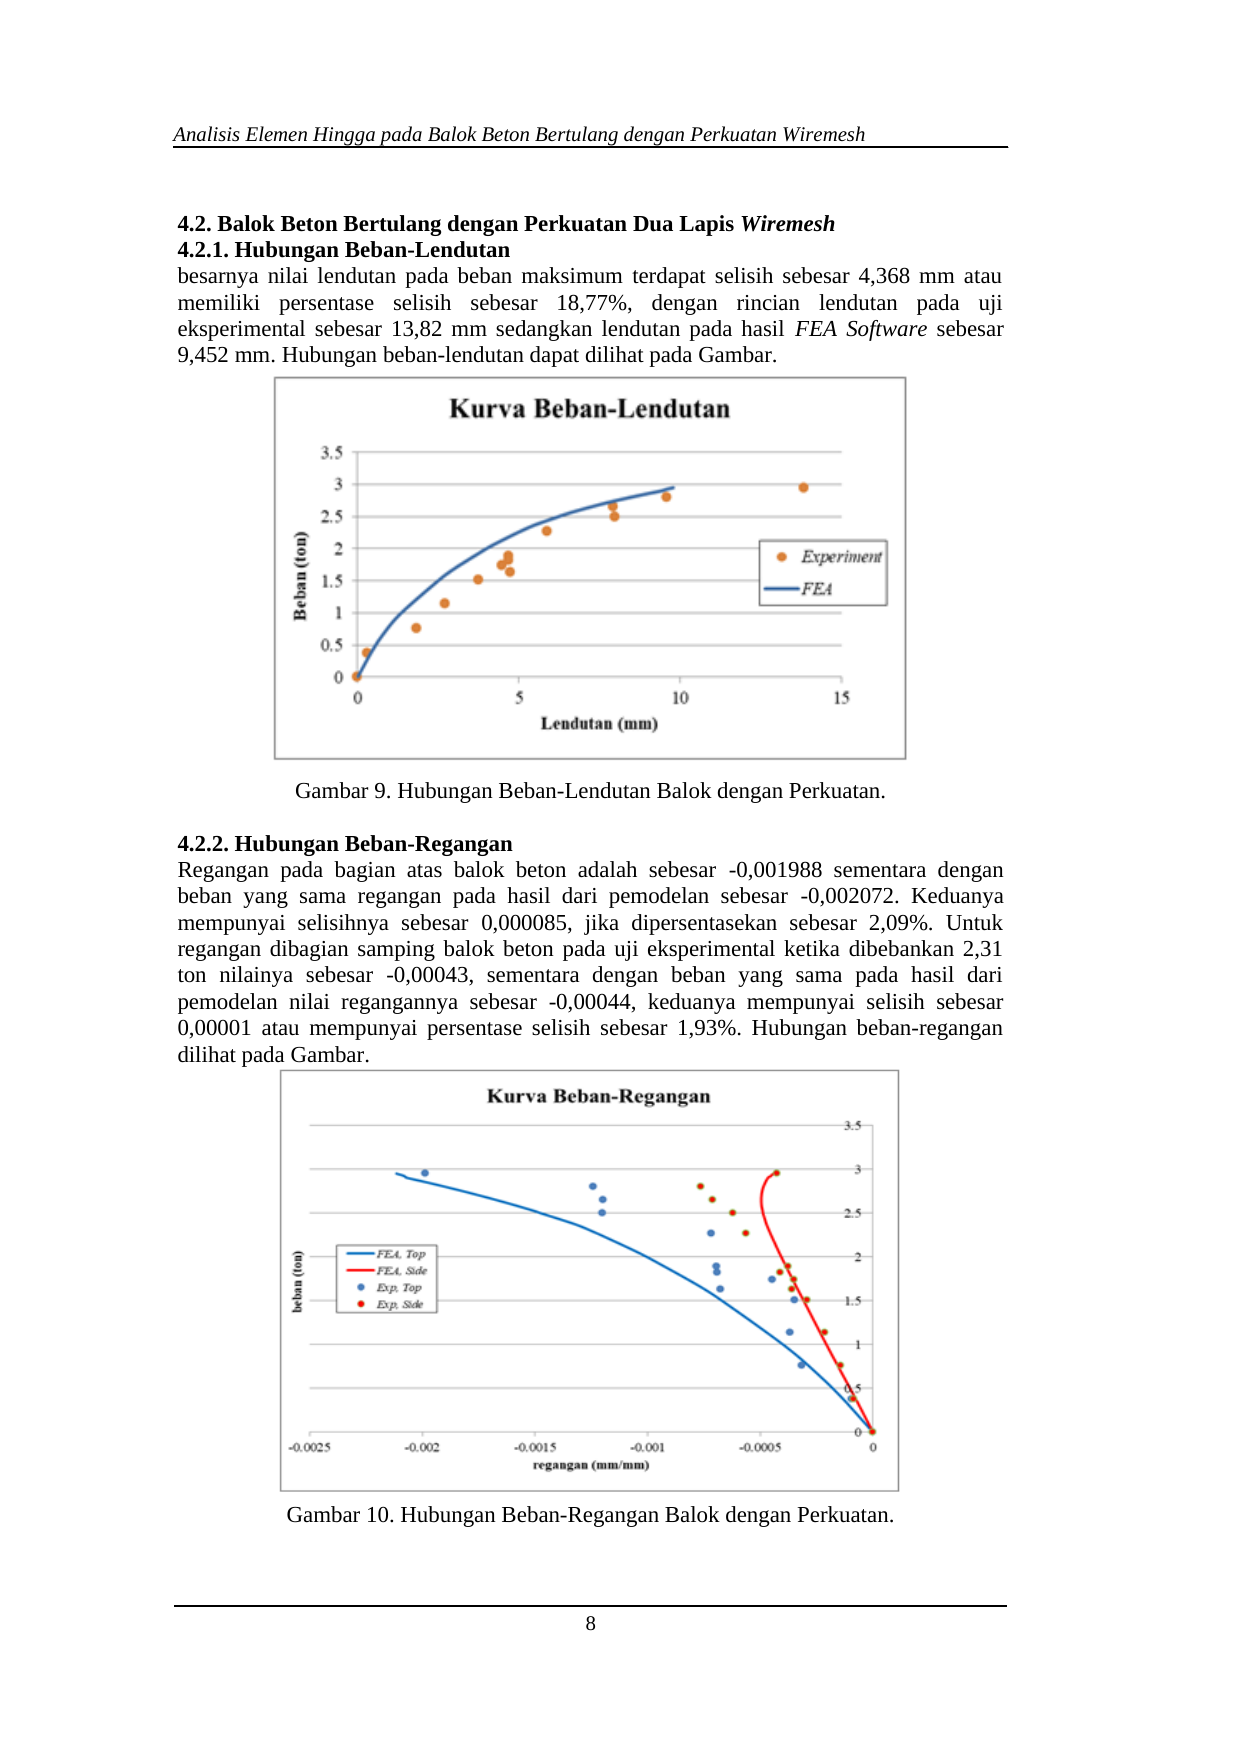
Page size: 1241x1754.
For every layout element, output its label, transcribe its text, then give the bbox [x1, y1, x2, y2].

text besarnya nilai lendutan pada beban maksimum terdapat selisih sebesar 4,368 mm atau memiliki persentase selisih sebesar 18,77%, dengan rincian lendutan pada uji eksperimental sebesar 13,82 mm sedangkan lendutan pada hasil FEA Software sebesar 9,452 mm. Hubungan beban-lendutan dapat dilihat pada Gambar. [177, 262, 1004, 368]
text 4.2. Balok Beton Bertulang dengan Perkuatan Dua Lapis Wiremesh [177, 209, 1004, 236]
text 4.2.2. Hubungan Beban-Regangan [177, 830, 1004, 856]
text Gambar 10. Hubungan Beban-Regangan Balok dengan Perkuatan. [177, 1067, 1004, 1527]
text Regangan pada bagian atas balok beton adalah sebesar -0,001988 sementara dengan beban yang sama regangan pada hasil dari pemodelan sebesar -0,002072. Keduanya mempunyai selisihnya sebesar 0,000085, jika dipersentasekan sebesar 2,09%. Untuk regangan dibagian samping balok beton pada uji eksperimental ketika dibebankan 2,31 ton nilainya sebesar -0,00043, sementara dengan beban yang sama pada hasil dari pemodelan nilai regangannya sebesar -0,00044, keduanya mempunyai selisih sebesar 0,00001 atau mempunyai persentase selisih sebesar 1,93%. Hubungan beban-regangan dilihat pada Gambar. [177, 856, 1004, 1067]
picture [273, 1067, 908, 1501]
text 4.2.1. Hubungan Beban-Lendutan [177, 236, 1004, 262]
text Gambar 9. Hubungan Beban-Lendutan Balok dengan Perkuatan. [177, 368, 1004, 803]
picture [261, 367, 920, 777]
